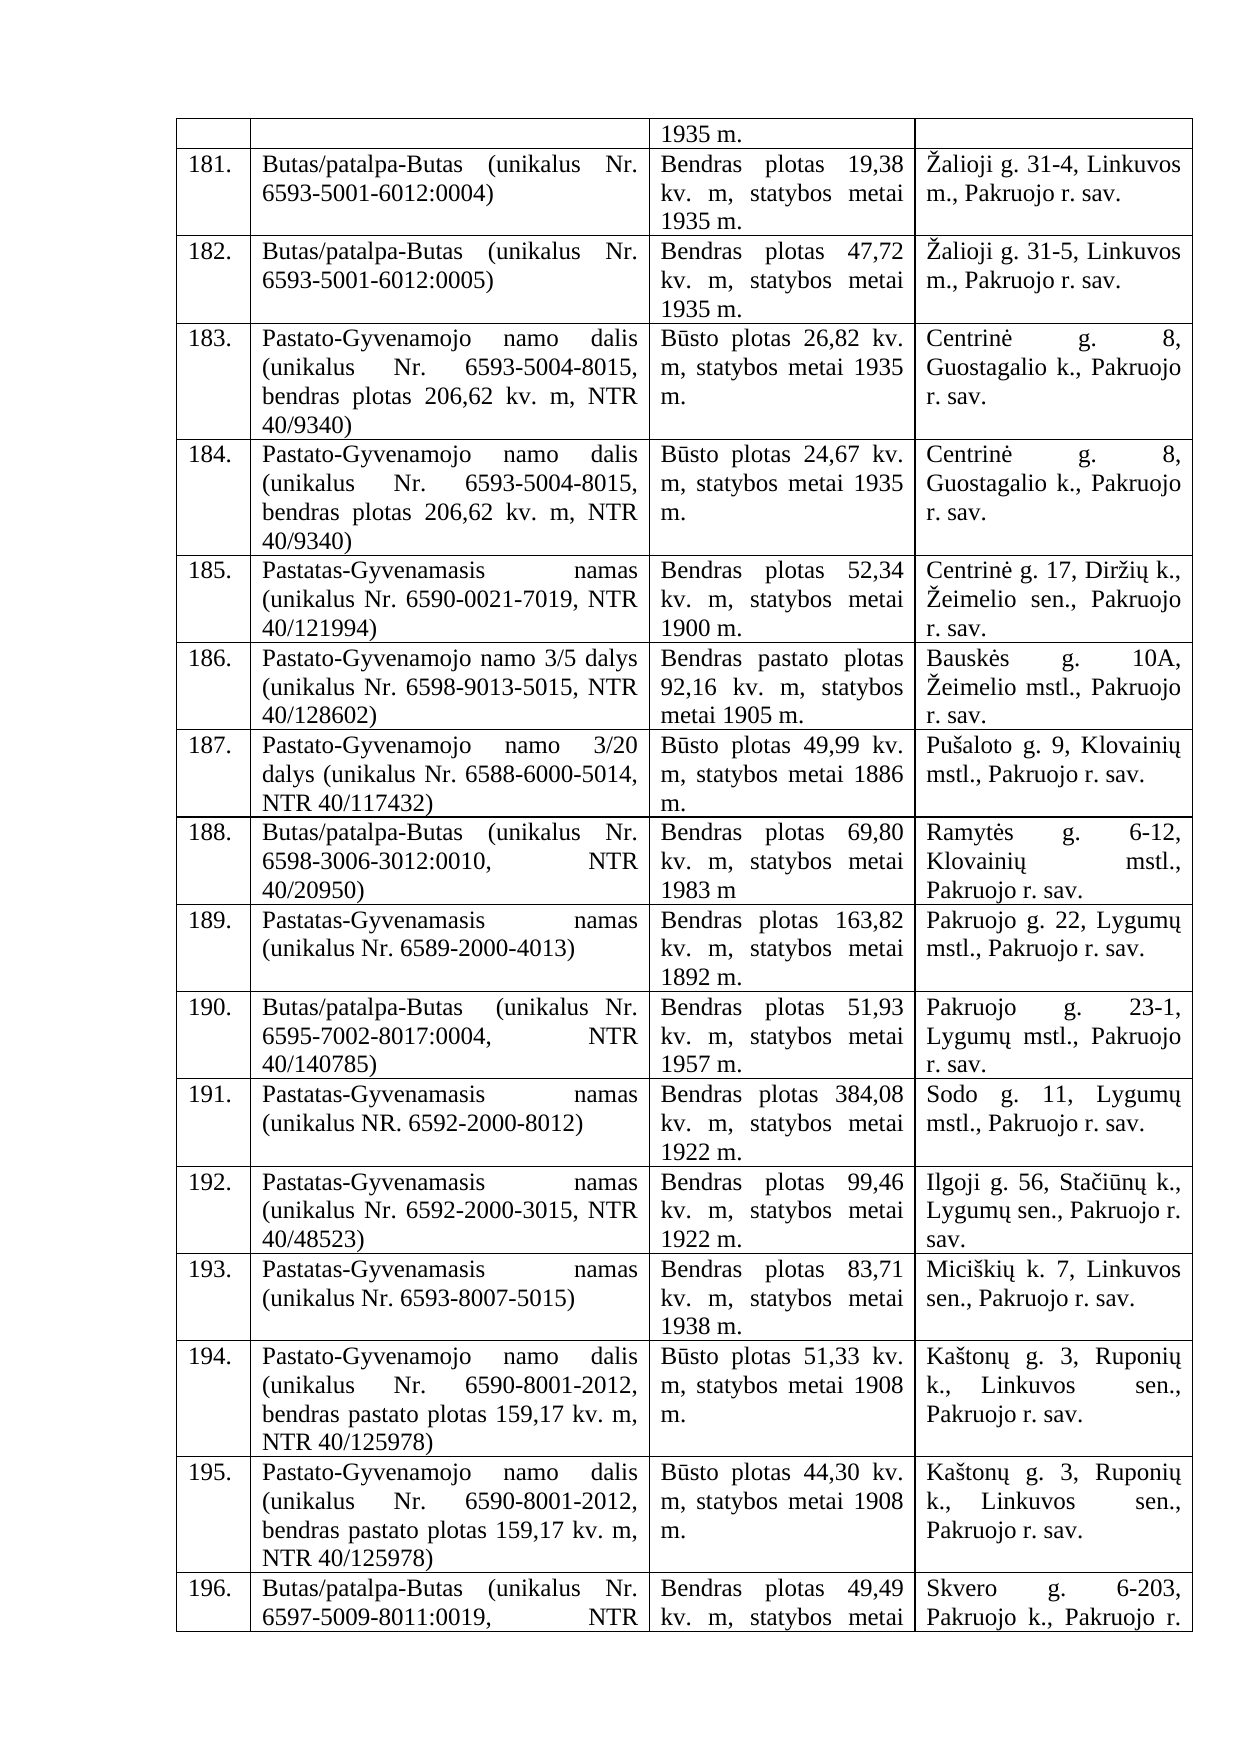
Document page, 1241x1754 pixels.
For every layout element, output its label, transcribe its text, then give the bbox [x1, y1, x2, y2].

table_cell 1935 m. [650, 119, 914, 148]
table_cell 181. [177, 149, 250, 235]
table_cell Ilgoji g. 56, Stačiūnų k., Lygumų sen., Pakruojo r. sav. [916, 1167, 1192, 1253]
table_cell Pastato-Gyvenamojo namo 3/20 dalys (unikalus Nr. 6588-6000-5014, NTR 40/117432) [251, 730, 649, 816]
table_cell [916, 119, 1192, 148]
table_cell Bendras plotas 49,49 kv. m, statybos metai [650, 1573, 914, 1631]
table_cell Bendras plotas 51,93 kv. m, statybos metai 1957 m. [650, 992, 914, 1078]
table_cell Pastatas-Gyvenamasis namas (unikalus Nr. 6590-0021-7019, NTR 40/121994) [251, 556, 649, 642]
table_cell Pastato-Gyvenamojo namo dalis (unikalus Nr. 6593-5004-8015, bendras plotas 206,62 kv. m, NTR 40/9340) [251, 324, 649, 438]
table_cell [177, 119, 250, 148]
table_cell 185. [177, 556, 250, 642]
table_cell Butas/patalpa-Butas (unikalus Nr. 6595-7002-8017:0004, NTR 40/140785) [251, 992, 649, 1078]
table_cell [251, 119, 649, 148]
table_cell Bendras plotas 52,34 kv. m, statybos metai 1900 m. [650, 556, 914, 642]
table_cell Sodo g. 11, Lygumų mstl., Pakruojo r. sav. [916, 1079, 1192, 1166]
table_cell Pastatas-Gyvenamasis namas (unikalus Nr. 6589-2000-4013) [251, 905, 649, 991]
table_cell 195. [177, 1457, 250, 1572]
table_cell Pakruojo g. 22, Lygumų mstl., Pakruojo r. sav. [916, 905, 1192, 991]
table_cell Būsto plotas 51,33 kv. m, statybos metai 1908 m. [650, 1341, 914, 1456]
table_cell Bendras plotas 83,71 kv. m, statybos metai 1938 m. [650, 1254, 914, 1340]
table_cell Pušaloto g. 9, Klovainių mstl., Pakruojo r. sav. [916, 730, 1192, 816]
table_cell Skvero g. 6-203, Pakruojo k., Pakruojo r. [916, 1573, 1192, 1631]
table_cell Žalioji g. 31-4, Linkuvos m., Pakruojo r. sav. [916, 149, 1192, 235]
table_cell Žalioji g. 31-5, Linkuvos m., Pakruojo r. sav. [916, 236, 1192, 322]
table_cell 194. [177, 1341, 250, 1456]
table_cell Bauskės g. 10A, Žeimelio mstl., Pakruojo r. sav. [916, 643, 1192, 729]
table_cell Kaštonų g. 3, Ruponių k., Linkuvos sen., Pakruojo r. sav. [916, 1341, 1192, 1456]
table_cell Pastatas-Gyvenamasis namas (unikalus Nr. 6592-2000-3015, NTR 40/48523) [251, 1167, 649, 1253]
table_cell Centrinė g. 17, Diržių k., Žeimelio sen., Pakruojo r. sav. [916, 556, 1192, 642]
table_cell Centrinė g. 8, Guostagalio k., Pakruojo r. sav. [916, 324, 1192, 438]
table_cell Bendras plotas 19,38 kv. m, statybos metai 1935 m. [650, 149, 914, 235]
table_cell Bendras plotas 69,80 kv. m, statybos metai 1983 m [650, 818, 914, 904]
table_cell Centrinė g. 8, Guostagalio k., Pakruojo r. sav. [916, 440, 1192, 554]
table_cell Bendras pastato plotas 92,16 kv. m, statybos metai 1905 m. [650, 643, 914, 729]
table_cell 192. [177, 1167, 250, 1253]
table_cell Butas/patalpa-Butas (unikalus Nr. 6597-5009-8011:0019, NTR [251, 1573, 649, 1631]
table_cell Butas/patalpa-Butas (unikalus Nr. 6593-5001-6012:0004) [251, 149, 649, 235]
table_cell Pastato-Gyvenamojo namo dalis (unikalus Nr. 6590-8001-2012, bendras pastato plotas 159,17 kv. m, NTR 40/125978) [251, 1341, 649, 1456]
table_cell 186. [177, 643, 250, 729]
table_cell 187. [177, 730, 250, 816]
table_cell 193. [177, 1254, 250, 1340]
table_cell Bendras plotas 99,46 kv. m, statybos metai 1922 m. [650, 1167, 914, 1253]
table_cell 191. [177, 1079, 250, 1166]
table_cell Bendras plotas 384,08 kv. m, statybos metai 1922 m. [650, 1079, 914, 1166]
table_cell Būsto plotas 44,30 kv. m, statybos metai 1908 m. [650, 1457, 914, 1572]
table_cell Pastatas-Gyvenamasis namas (unikalus Nr. 6593-8007-5015) [251, 1254, 649, 1340]
table_cell Butas/patalpa-Butas (unikalus Nr. 6593-5001-6012:0005) [251, 236, 649, 322]
table_cell Pastato-Gyvenamojo namo dalis (unikalus Nr. 6593-5004-8015, bendras plotas 206,62 kv. m, NTR 40/9340) [251, 440, 649, 554]
table_cell Būsto plotas 26,82 kv. m, statybos metai 1935 m. [650, 324, 914, 438]
table_cell Ramytės g. 6-12, Klovainių mstl., Pakruojo r. sav. [916, 818, 1192, 904]
table_cell Kaštonų g. 3, Ruponių k., Linkuvos sen., Pakruojo r. sav. [916, 1457, 1192, 1572]
table_cell Būsto plotas 49,99 kv. m, statybos metai 1886 m. [650, 730, 914, 816]
table_cell Pakruojo g. 23-1, Lygumų mstl., Pakruojo r. sav. [916, 992, 1192, 1078]
table_cell 182. [177, 236, 250, 322]
table_cell 190. [177, 992, 250, 1078]
table_cell 188. [177, 818, 250, 904]
table_cell Pastatas-Gyvenamasis namas (unikalus NR. 6592-2000-8012) [251, 1079, 649, 1166]
table_cell 183. [177, 324, 250, 438]
table_cell Pastato-Gyvenamojo namo 3/5 dalys (unikalus Nr. 6598-9013-5015, NTR 40/128602) [251, 643, 649, 729]
table_cell Bendras plotas 47,72 kv. m, statybos metai 1935 m. [650, 236, 914, 322]
table_cell Būsto plotas 24,67 kv. m, statybos metai 1935 m. [650, 440, 914, 554]
table_cell Bendras plotas 163,82 kv. m, statybos metai 1892 m. [650, 905, 914, 991]
table_cell 196. [177, 1573, 250, 1631]
table_cell Butas/patalpa-Butas (unikalus Nr. 6598-3006-3012:0010, NTR 40/20950) [251, 818, 649, 904]
table_cell 184. [177, 440, 250, 554]
table_cell Miciškių k. 7, Linkuvos sen., Pakruojo r. sav. [916, 1254, 1192, 1340]
table_cell Pastato-Gyvenamojo namo dalis (unikalus Nr. 6590-8001-2012, bendras pastato plotas 159,17 kv. m, NTR 40/125978) [251, 1457, 649, 1572]
table_cell 189. [177, 905, 250, 991]
